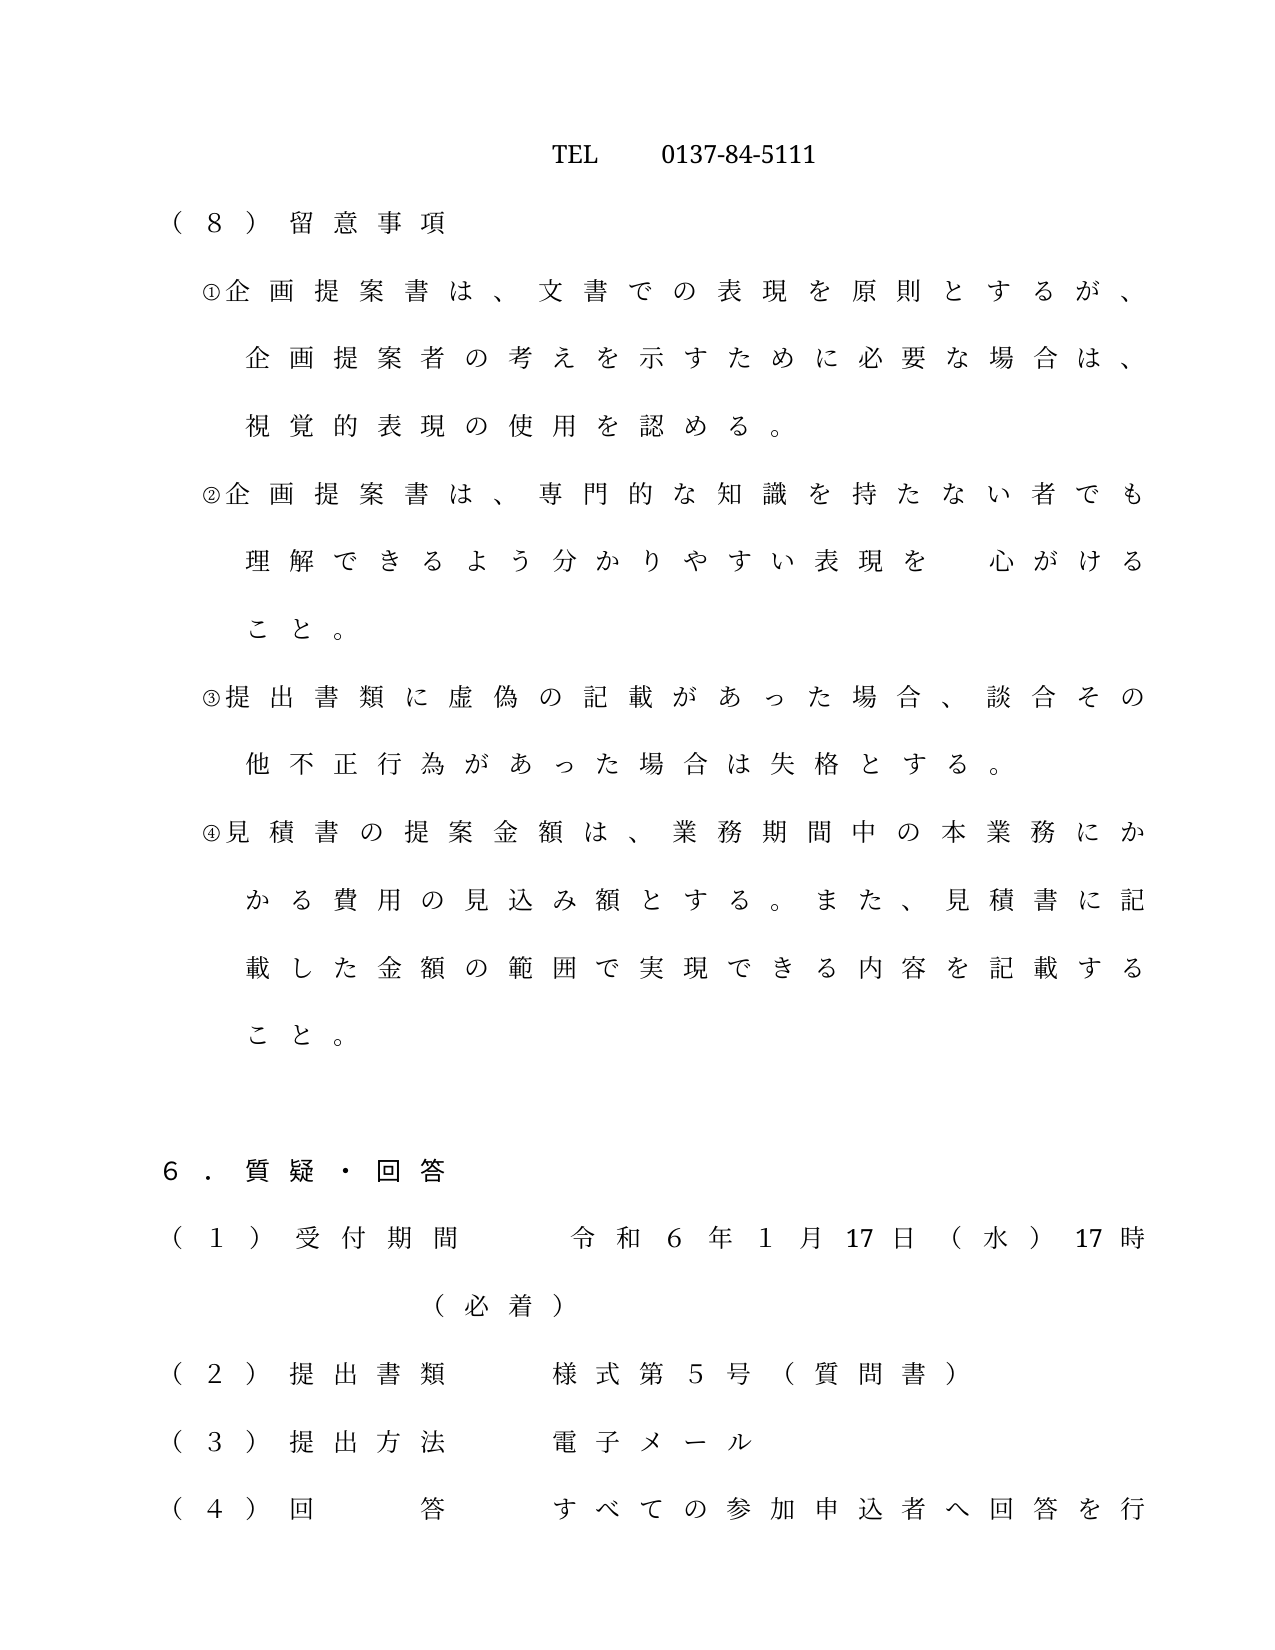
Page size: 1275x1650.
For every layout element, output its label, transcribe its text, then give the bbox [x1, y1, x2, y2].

text ④見積書の提案金額は、業務期間中の本業務にかかる費用の見込み額とする。また、見積書に記載した金額の範囲で実現できる内容を記載すること。 [202, 797, 1164, 1068]
text TEL 0137-84-5111 [158, 120, 1164, 188]
text （１）受付期間 令和６年１月17日（水）17時（必着） [158, 1203, 1164, 1339]
text ６．質疑・回答 [158, 1136, 1164, 1203]
text （２）提出書類 様式第５号（質問書） [158, 1339, 1164, 1406]
text （４）回 答 すべての参加申込者へ回答を行 [158, 1474, 1164, 1542]
text （８）留意事項 [158, 188, 1164, 255]
text ①企画提案書は、文書での表現を原則とするが、企画提案者の考えを示すために必要な場合は、視覚的表現の使用を認める。 [202, 255, 1164, 458]
text ③提出書類に虚偽の記載があった場合、談合その他不正行為があった場合は失格とする。 [202, 662, 1164, 797]
text ②企画提案書は、専門的な知識を持たない者でも理解できるよう分かりやすい表現を 心がけること。 [202, 458, 1164, 662]
text （３）提出方法 電子メール [158, 1406, 1164, 1474]
